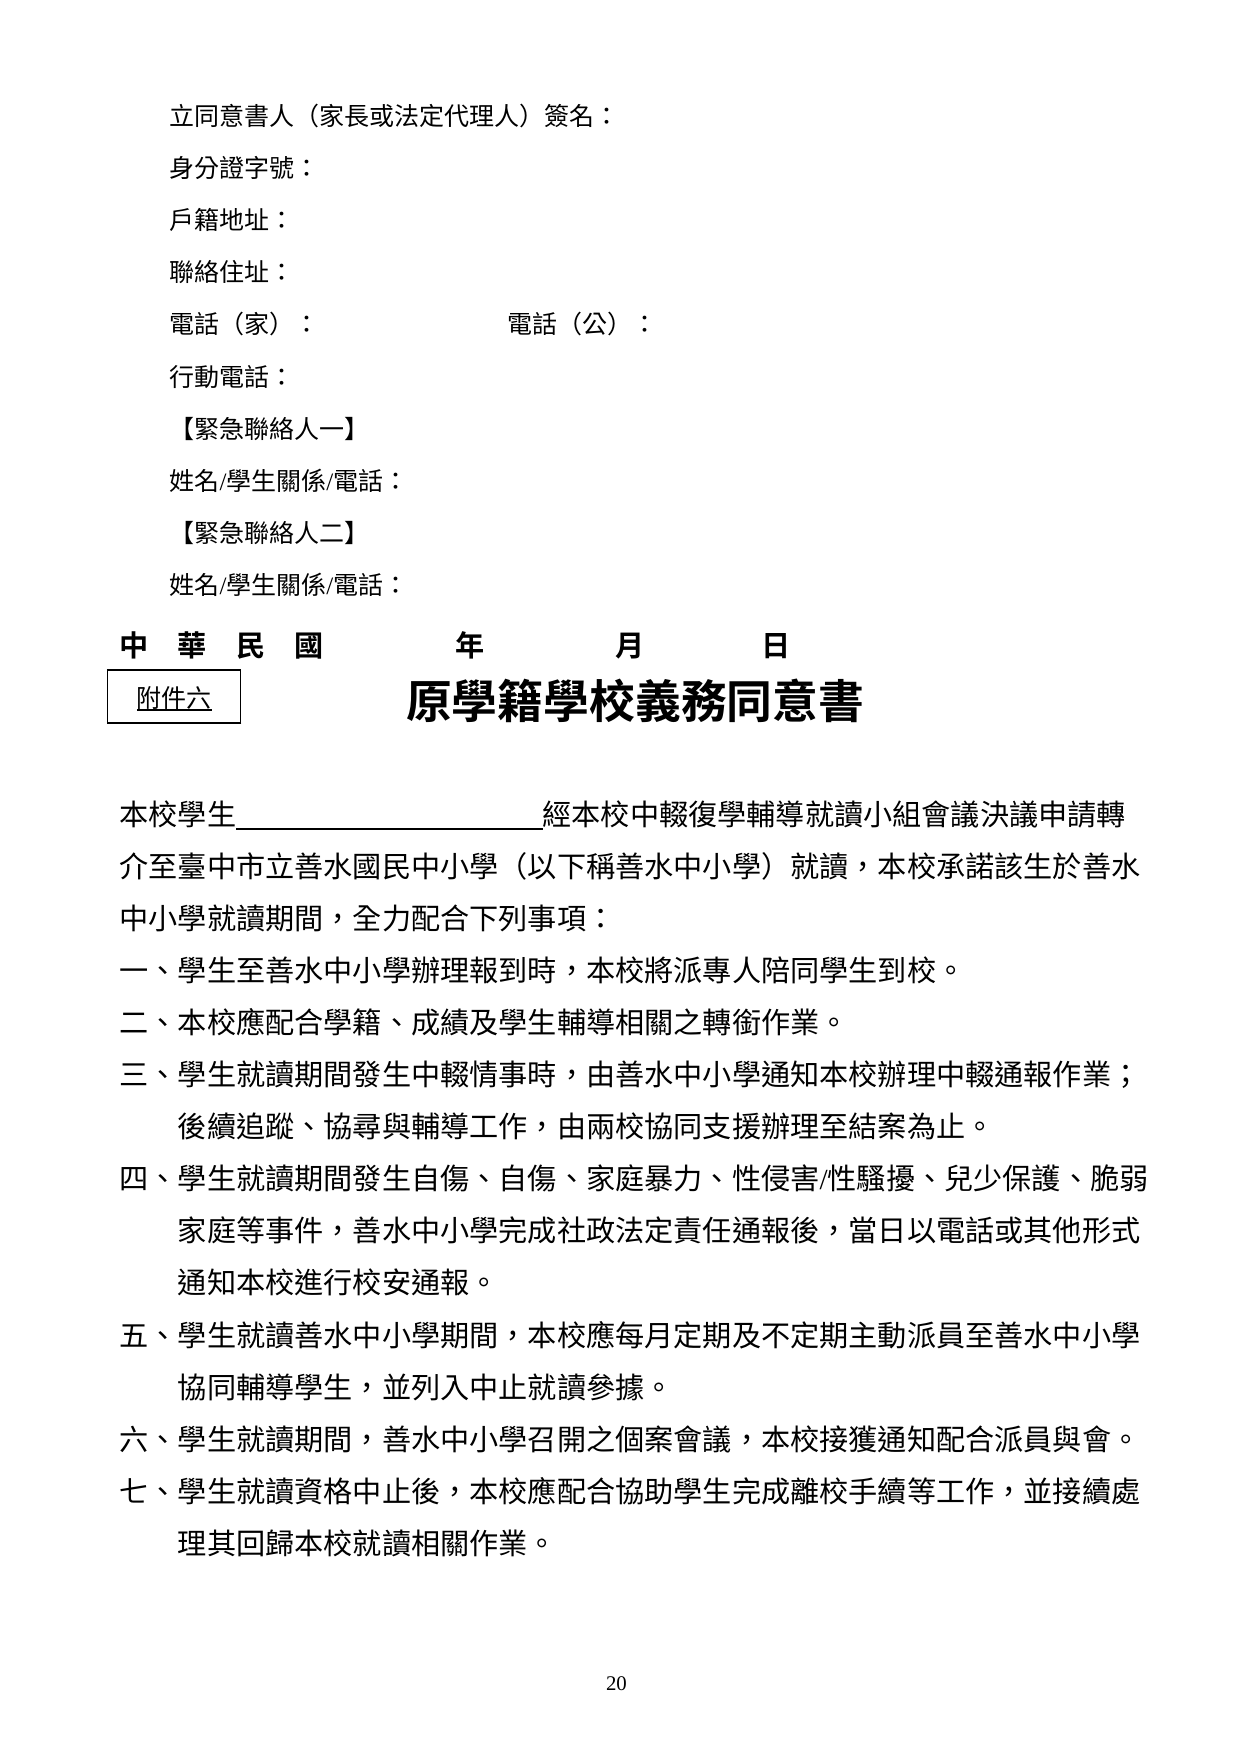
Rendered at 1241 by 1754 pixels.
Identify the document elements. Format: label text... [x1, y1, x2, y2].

text 原學籍學校義務同意書 [108, 671, 240, 722]
text 一、學生至善水中小學辦理報到時，本校將派專人陪同學生到校。 [119, 940, 1151, 992]
text 電話（家）： 電話（公）： [169, 292, 1151, 344]
text 聯絡住址： [169, 240, 1151, 292]
text 本校學生 經本校中輟復學輔導就讀小組會議決議申請轉介至臺中市立善水國民中小學（以下稱善水中小學）就讀，本校承諾該生於善水中小學就讀期間，全力配合下列事項： [119, 783, 1151, 940]
text 二、本校應配合學籍、成績及學生輔導相關之轉銜作業。 [119, 992, 1151, 1044]
text 中 華 民 國 年 月 日 [119, 623, 1151, 665]
text 姓名/學生關係/電話： [169, 448, 1151, 501]
text 身分證字號： [169, 136, 1151, 188]
text 四、學生就讀期間發生自傷、自傷、家庭暴力、性侵害/性騷擾、兒少保護、脆弱家庭等事件，善水中小學完成社政法定責任通報後，當日以電話或其他形式通知本校進行校安通報。 [119, 1148, 1151, 1304]
text 原學籍學校義務同意書 [119, 665, 1151, 731]
text 姓名/學生關係/電話： [169, 553, 1151, 605]
text 七、學生就讀資格中止後，本校應配合協助學生完成離校手續等工作，並接續處理其回歸本校就讀相關作業。 [119, 1461, 1151, 1565]
text 立同意書人（家長或法定代理人）簽名： [169, 84, 1151, 136]
text 戶籍地址： [169, 188, 1151, 240]
text 附件六 [123, 678, 225, 714]
text 三、學生就讀期間發生中輟情事時，由善水中小學通知本校辦理中輟通報作業；後續追蹤、協尋與輔導工作，由兩校協同支援辦理至結案為止。 [119, 1044, 1151, 1148]
text 五、學生就讀善水中小學期間，本校應每月定期及不定期主動派員至善水中小學協同輔導學生，並列入中止就讀參據。 [119, 1304, 1151, 1408]
text 【緊急聯絡人一】 [169, 396, 1151, 448]
text 六、學生就讀期間，善水中小學召開之個案會議，本校接獲通知配合派員與會。 [119, 1408, 1151, 1461]
text 【緊急聯絡人二】 [169, 501, 1151, 553]
text 行動電話： [169, 344, 1151, 396]
